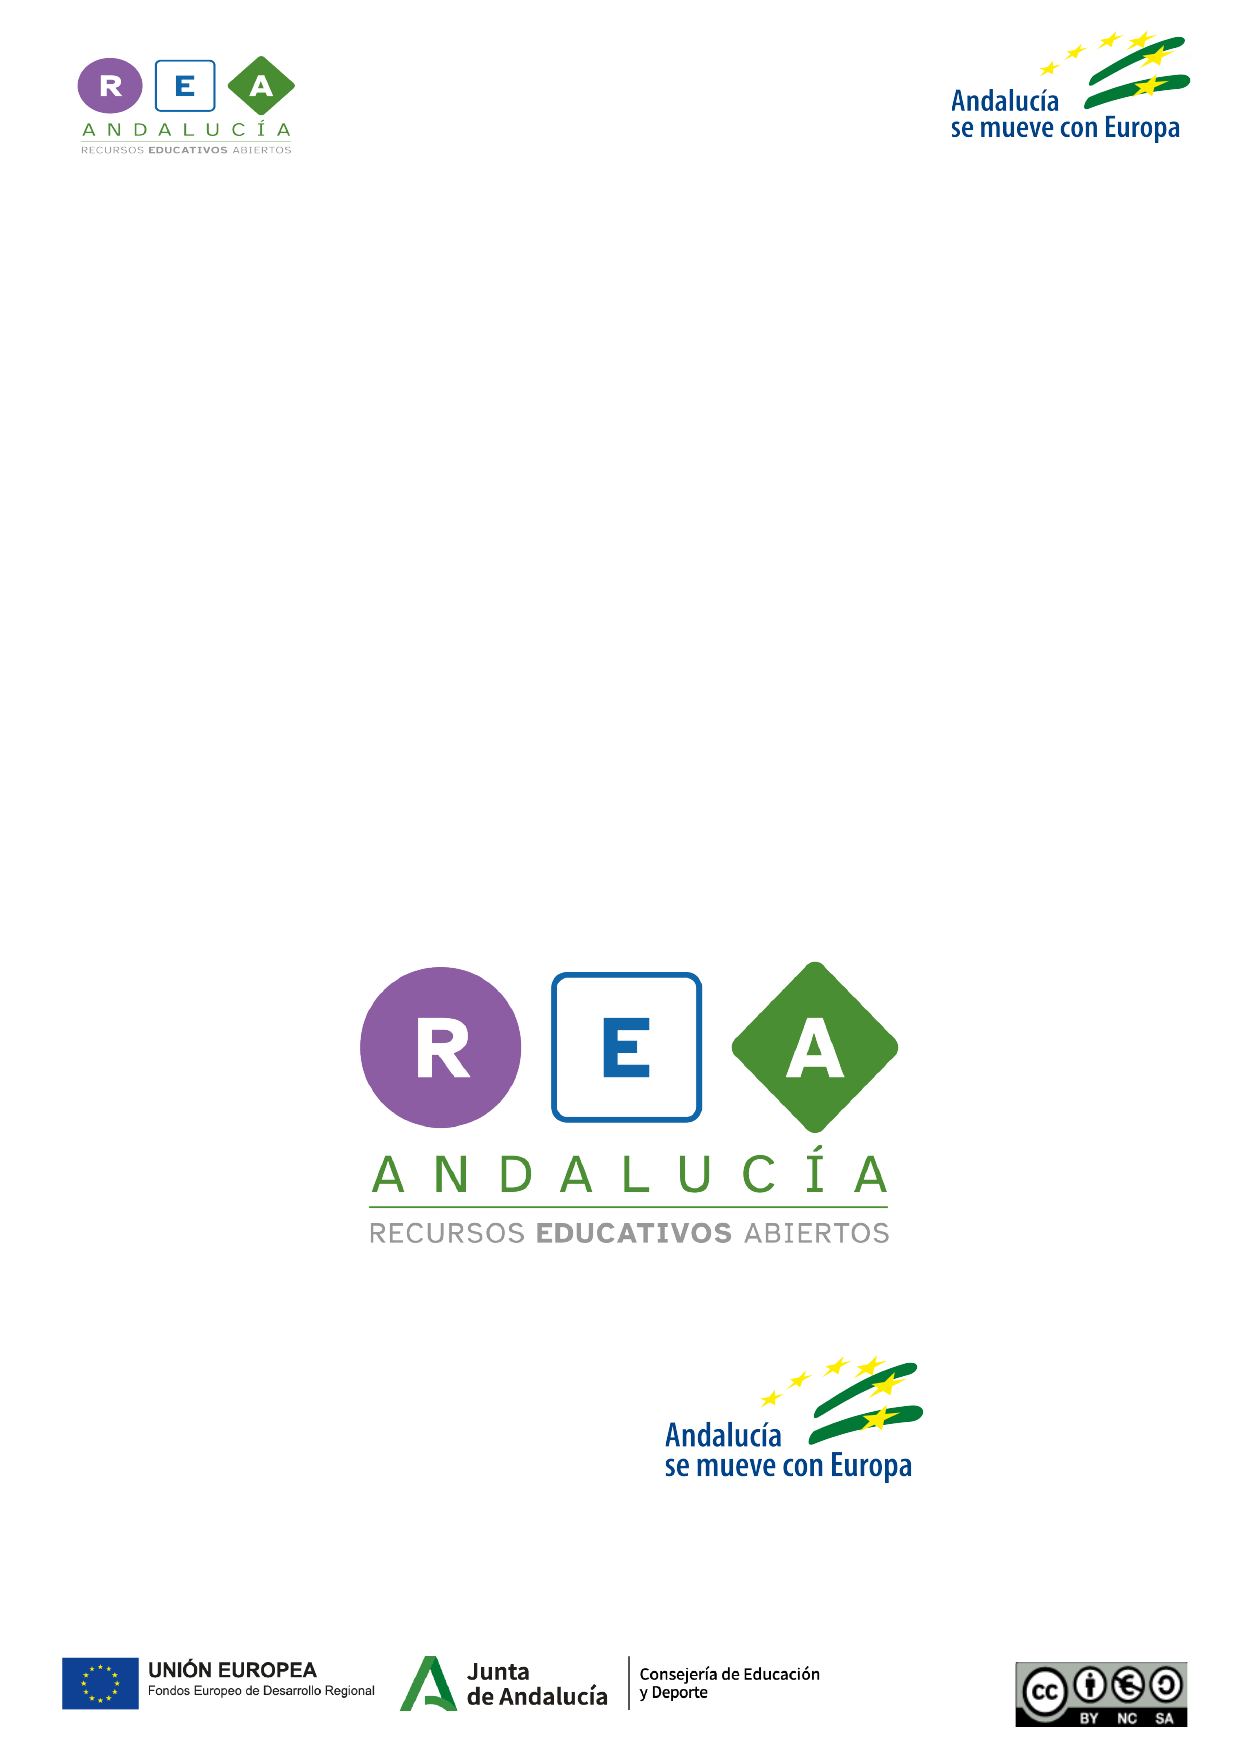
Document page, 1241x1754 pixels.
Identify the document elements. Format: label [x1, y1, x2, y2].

picture [1015, 1662, 1188, 1727]
picture [67, 2, 306, 169]
picture [952, 30, 1193, 143]
picture [335, 806, 926, 1483]
picture [41, 1639, 833, 1730]
